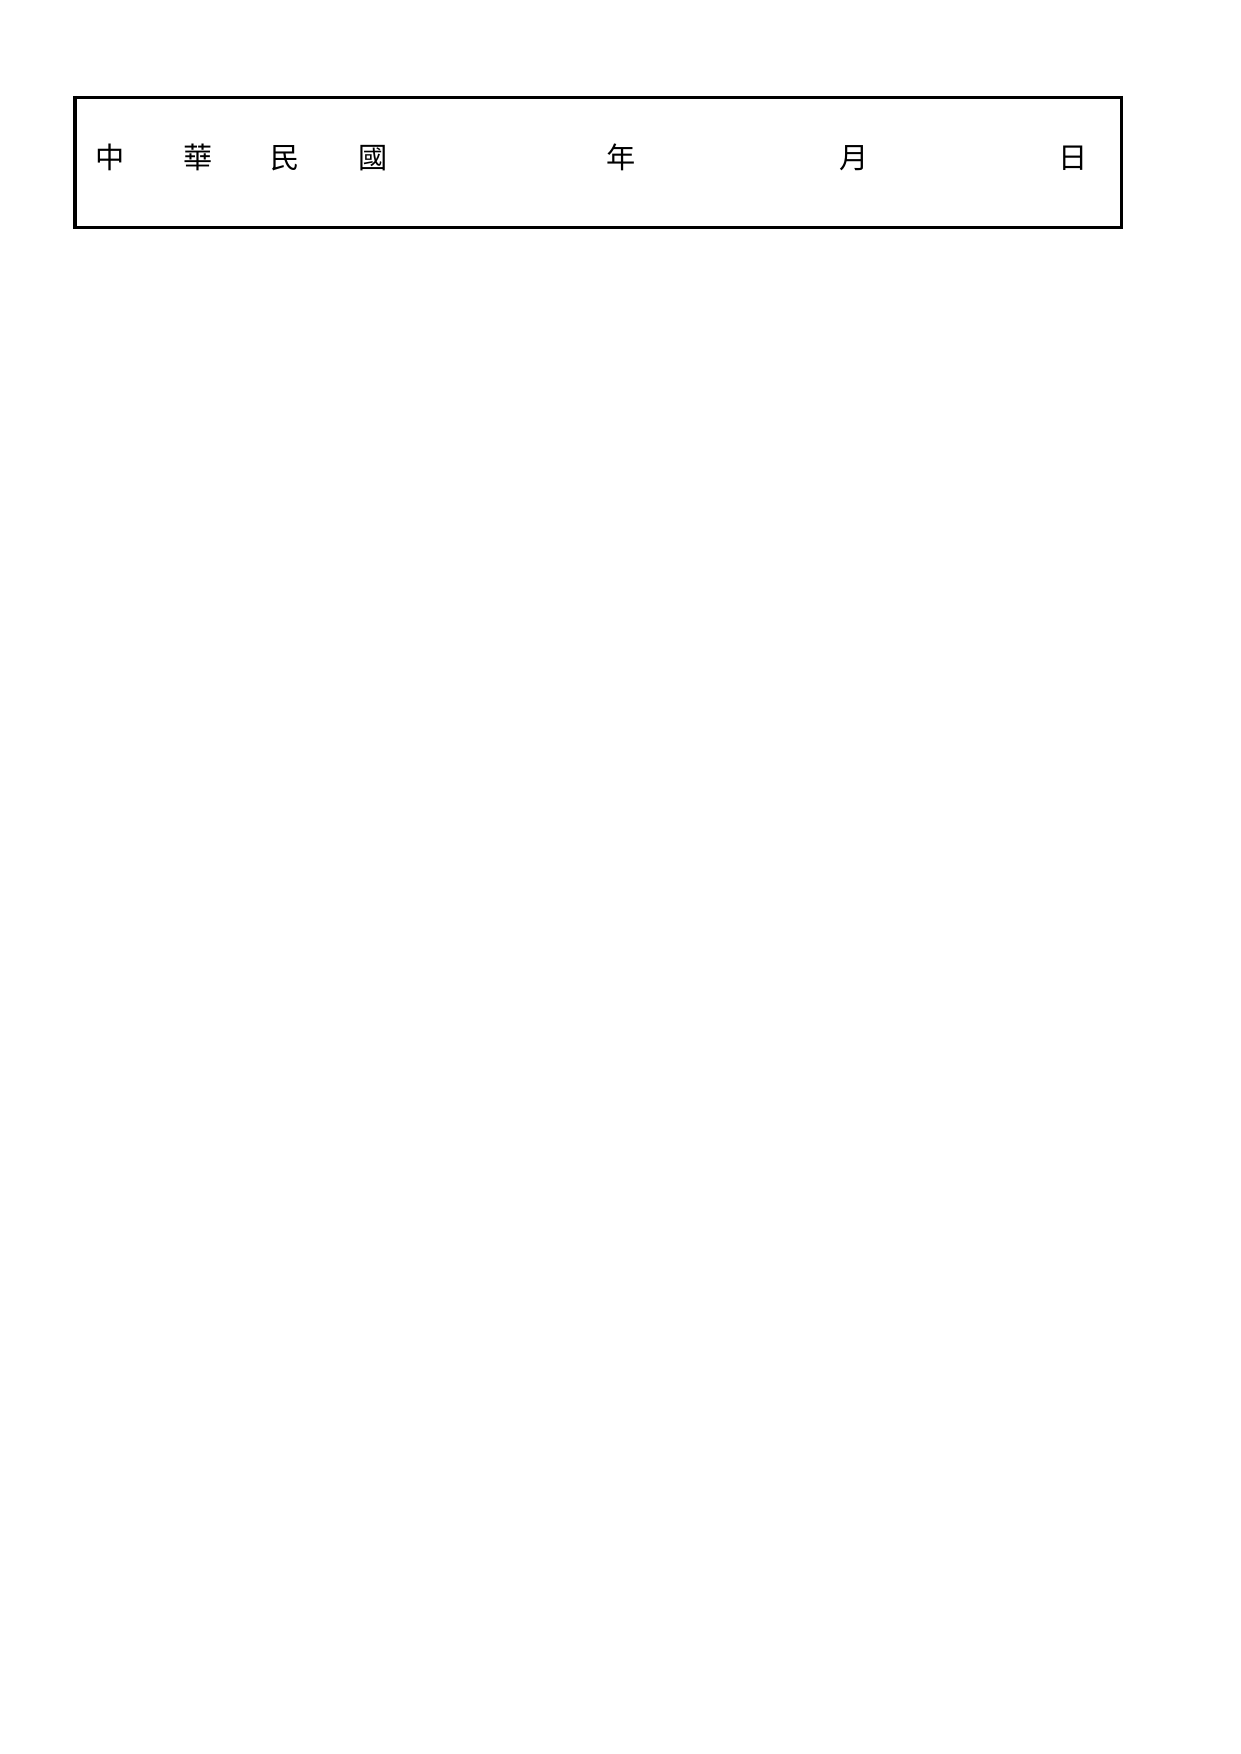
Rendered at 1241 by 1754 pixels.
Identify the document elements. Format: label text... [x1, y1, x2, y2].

table_cell 中 華 民 國 年 月 日 [77, 99, 1120, 226]
